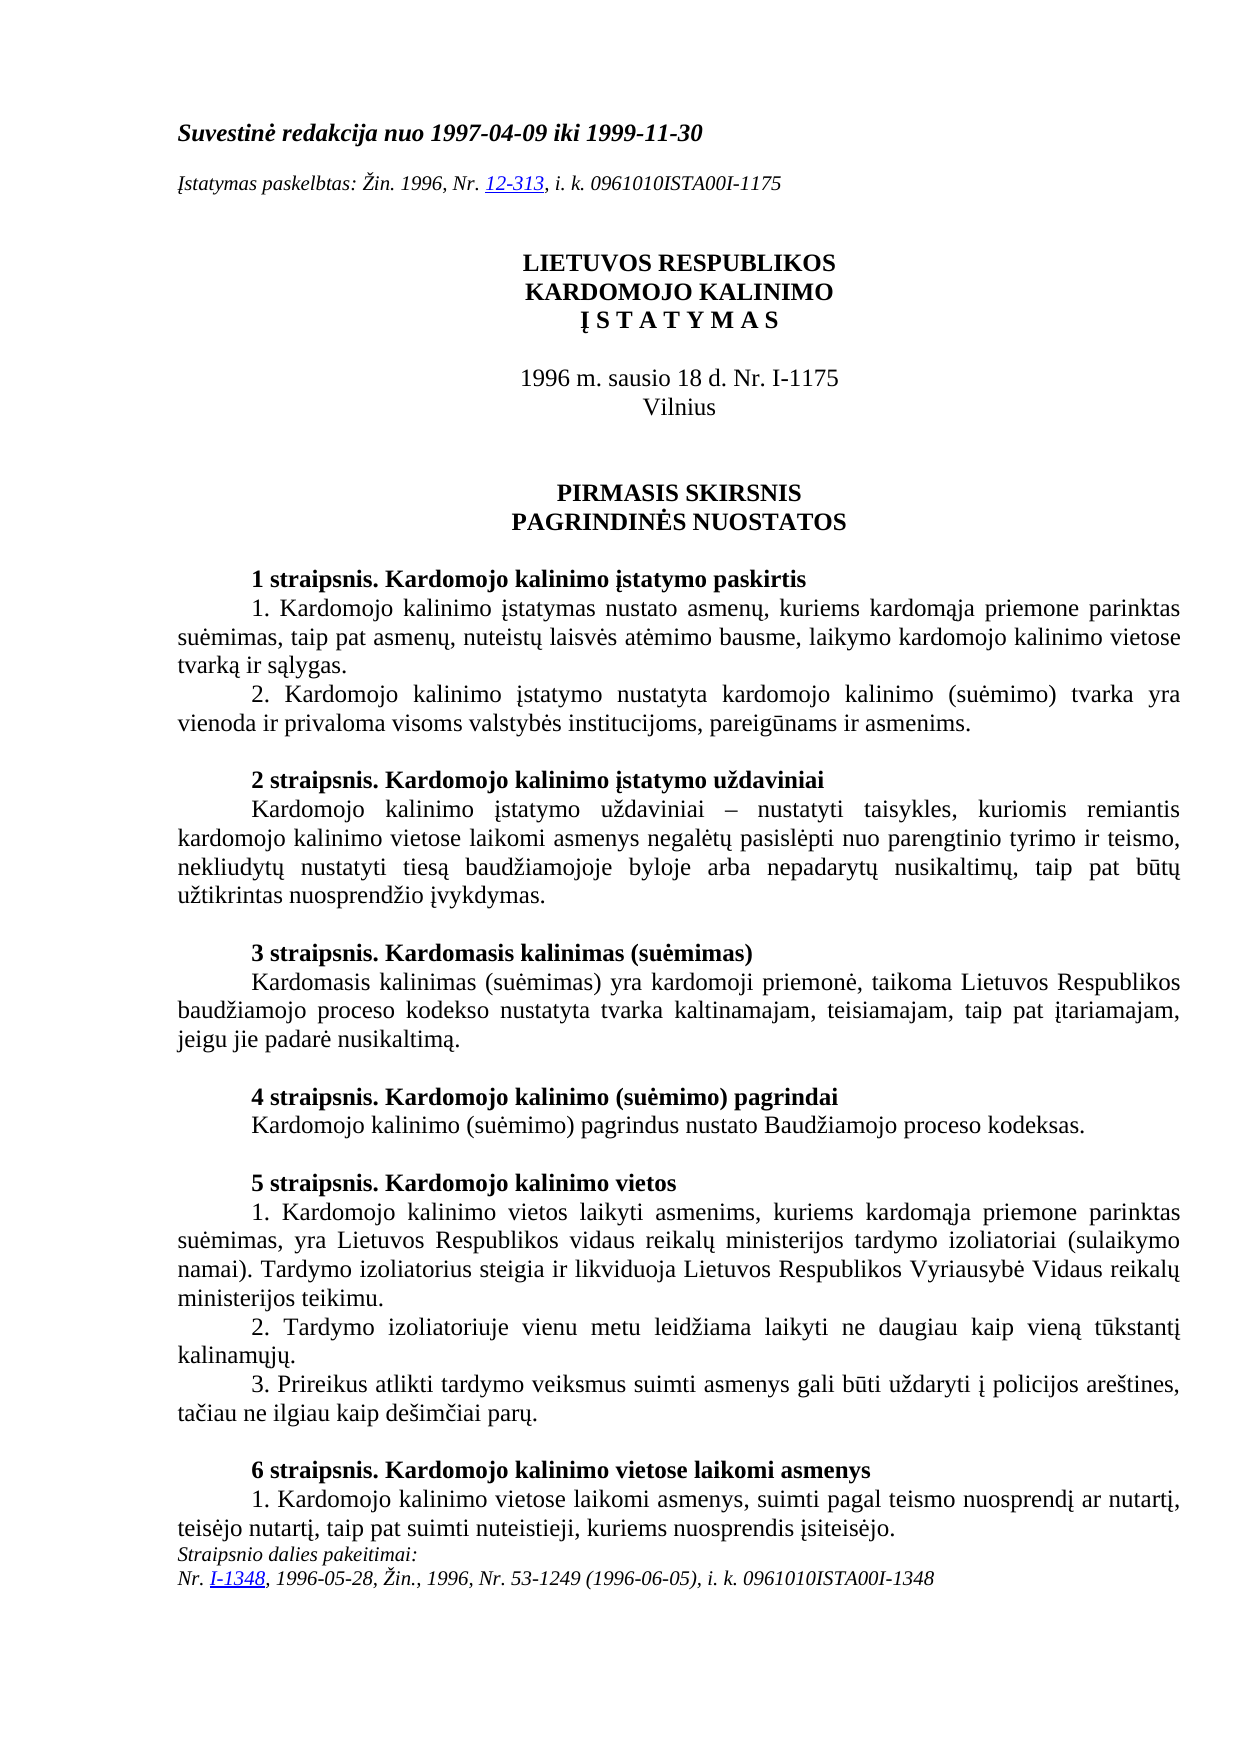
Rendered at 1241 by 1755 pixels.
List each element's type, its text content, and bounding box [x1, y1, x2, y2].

text 1996 m. sausio 18 d. Nr. I-1175 [177, 363, 1181, 392]
text Kardomasis kalinimas (suėmimas) yra kardomoji priemonė, taikoma Lietuvos Respublikos baudžiamojo proceso kodekso nustatyta tvarka kaltinamajam, teisiamajam, taip pat įtariamajam, jeigu jie padarė nusikaltimą. [177, 967, 1181, 1053]
text 6 straipsnis. Kardomojo kalinimo vietose laikomi asmenys [177, 1455, 1181, 1484]
text Nr. I-1348, 1996-05-28, Žin., 1996, Nr. 53-1249 (1996-06-05), i. k. 0961010ISTA00I-1348 [177, 1566, 1181, 1590]
text 2. Kardomojo kalinimo įstatymo nustatyta kardomojo kalinimo (suėmimo) tvarka yra vienoda ir privaloma visoms valstybės institucijoms, pareigūnams ir asmenims. [177, 679, 1181, 737]
text Kardomojo kalinimo įstatymo uždaviniai – nustatyti taisykles, kuriomis remiantis kardomojo kalinimo vietose laikomi asmenys negalėtų pasislėpti nuo parengtinio tyrimo ir teismo, nekliudytų nustatyti tiesą baudžiamojoje byloje arba nepadarytų nusikaltimų, taip pat būtų užtikrintas nuosprendžio įvykdymas. [177, 794, 1181, 909]
text PIRMASIS SKIRSNIS [177, 478, 1181, 507]
text LIETUVOS RESPUBLIKOS KARDOMOJO KALINIMO Į S T A T Y M A S [177, 248, 1181, 334]
text 4 straipsnis. Kardomojo kalinimo (suėmimo) pagrindai [177, 1082, 1181, 1110]
text 5 straipsnis. Kardomojo kalinimo vietos [177, 1168, 1181, 1197]
text 1. Kardomojo kalinimo įstatymas nustato asmenų, kuriems kardomąja priemone parinktas suėmimas, taip pat asmenų, nuteistų laisvės atėmimo bausme, laikymo kardomojo kalinimo vietose tvarką ir sąlygas. [177, 593, 1181, 679]
text Vilnius [177, 392, 1181, 420]
text Įstatymas paskelbtas: Žin. 1996, Nr. 12-313, i. k. 0961010ISTA00I-1175 [177, 171, 1181, 195]
text 3. Prireikus atlikti tardymo veiksmus suimti asmenys gali būti uždaryti į policijos areštines, tačiau ne ilgiau kaip dešimčiai parų. [177, 1369, 1181, 1427]
text 3 straipsnis. Kardomasis kalinimas (suėmimas) [177, 938, 1181, 967]
text Straipsnio dalies pakeitimai: [177, 1542, 1181, 1566]
text 2 straipsnis. Kardomojo kalinimo įstatymo uždaviniai [177, 765, 1181, 794]
text 1 straipsnis. Kardomojo kalinimo įstatymo paskirtis [177, 564, 1181, 593]
text Suvestinė redakcija nuo 1997-04-09 iki 1999-11-30 [177, 118, 1181, 147]
text 1. Kardomojo kalinimo vietose laikomi asmenys, suimti pagal teismo nuosprendį ar nutartį, teisėjo nutartį, taip pat suimti nuteistieji, kuriems nuosprendis įsiteisėjo. [177, 1484, 1181, 1542]
text PAGRINDINĖS NUOSTATOS [177, 507, 1181, 535]
text 1. Kardomojo kalinimo vietos laikyti asmenims, kuriems kardomąja priemone parinktas suėmimas, yra Lietuvos Respublikos vidaus reikalų ministerijos tardymo izoliatoriai (sulaikymo namai). Tardymo izoliatorius steigia ir likviduoja Lietuvos Respublikos Vyriausybė Vidaus reikalų ministerijos teikimu. [177, 1197, 1181, 1312]
text Kardomojo kalinimo (suėmimo) pagrindus nustato Baudžiamojo proceso kodeksas. [177, 1110, 1181, 1139]
text 2. Tardymo izoliatoriuje vienu metu leidžiama laikyti ne daugiau kaip vieną tūkstantį kalinamųjų. [177, 1312, 1181, 1369]
